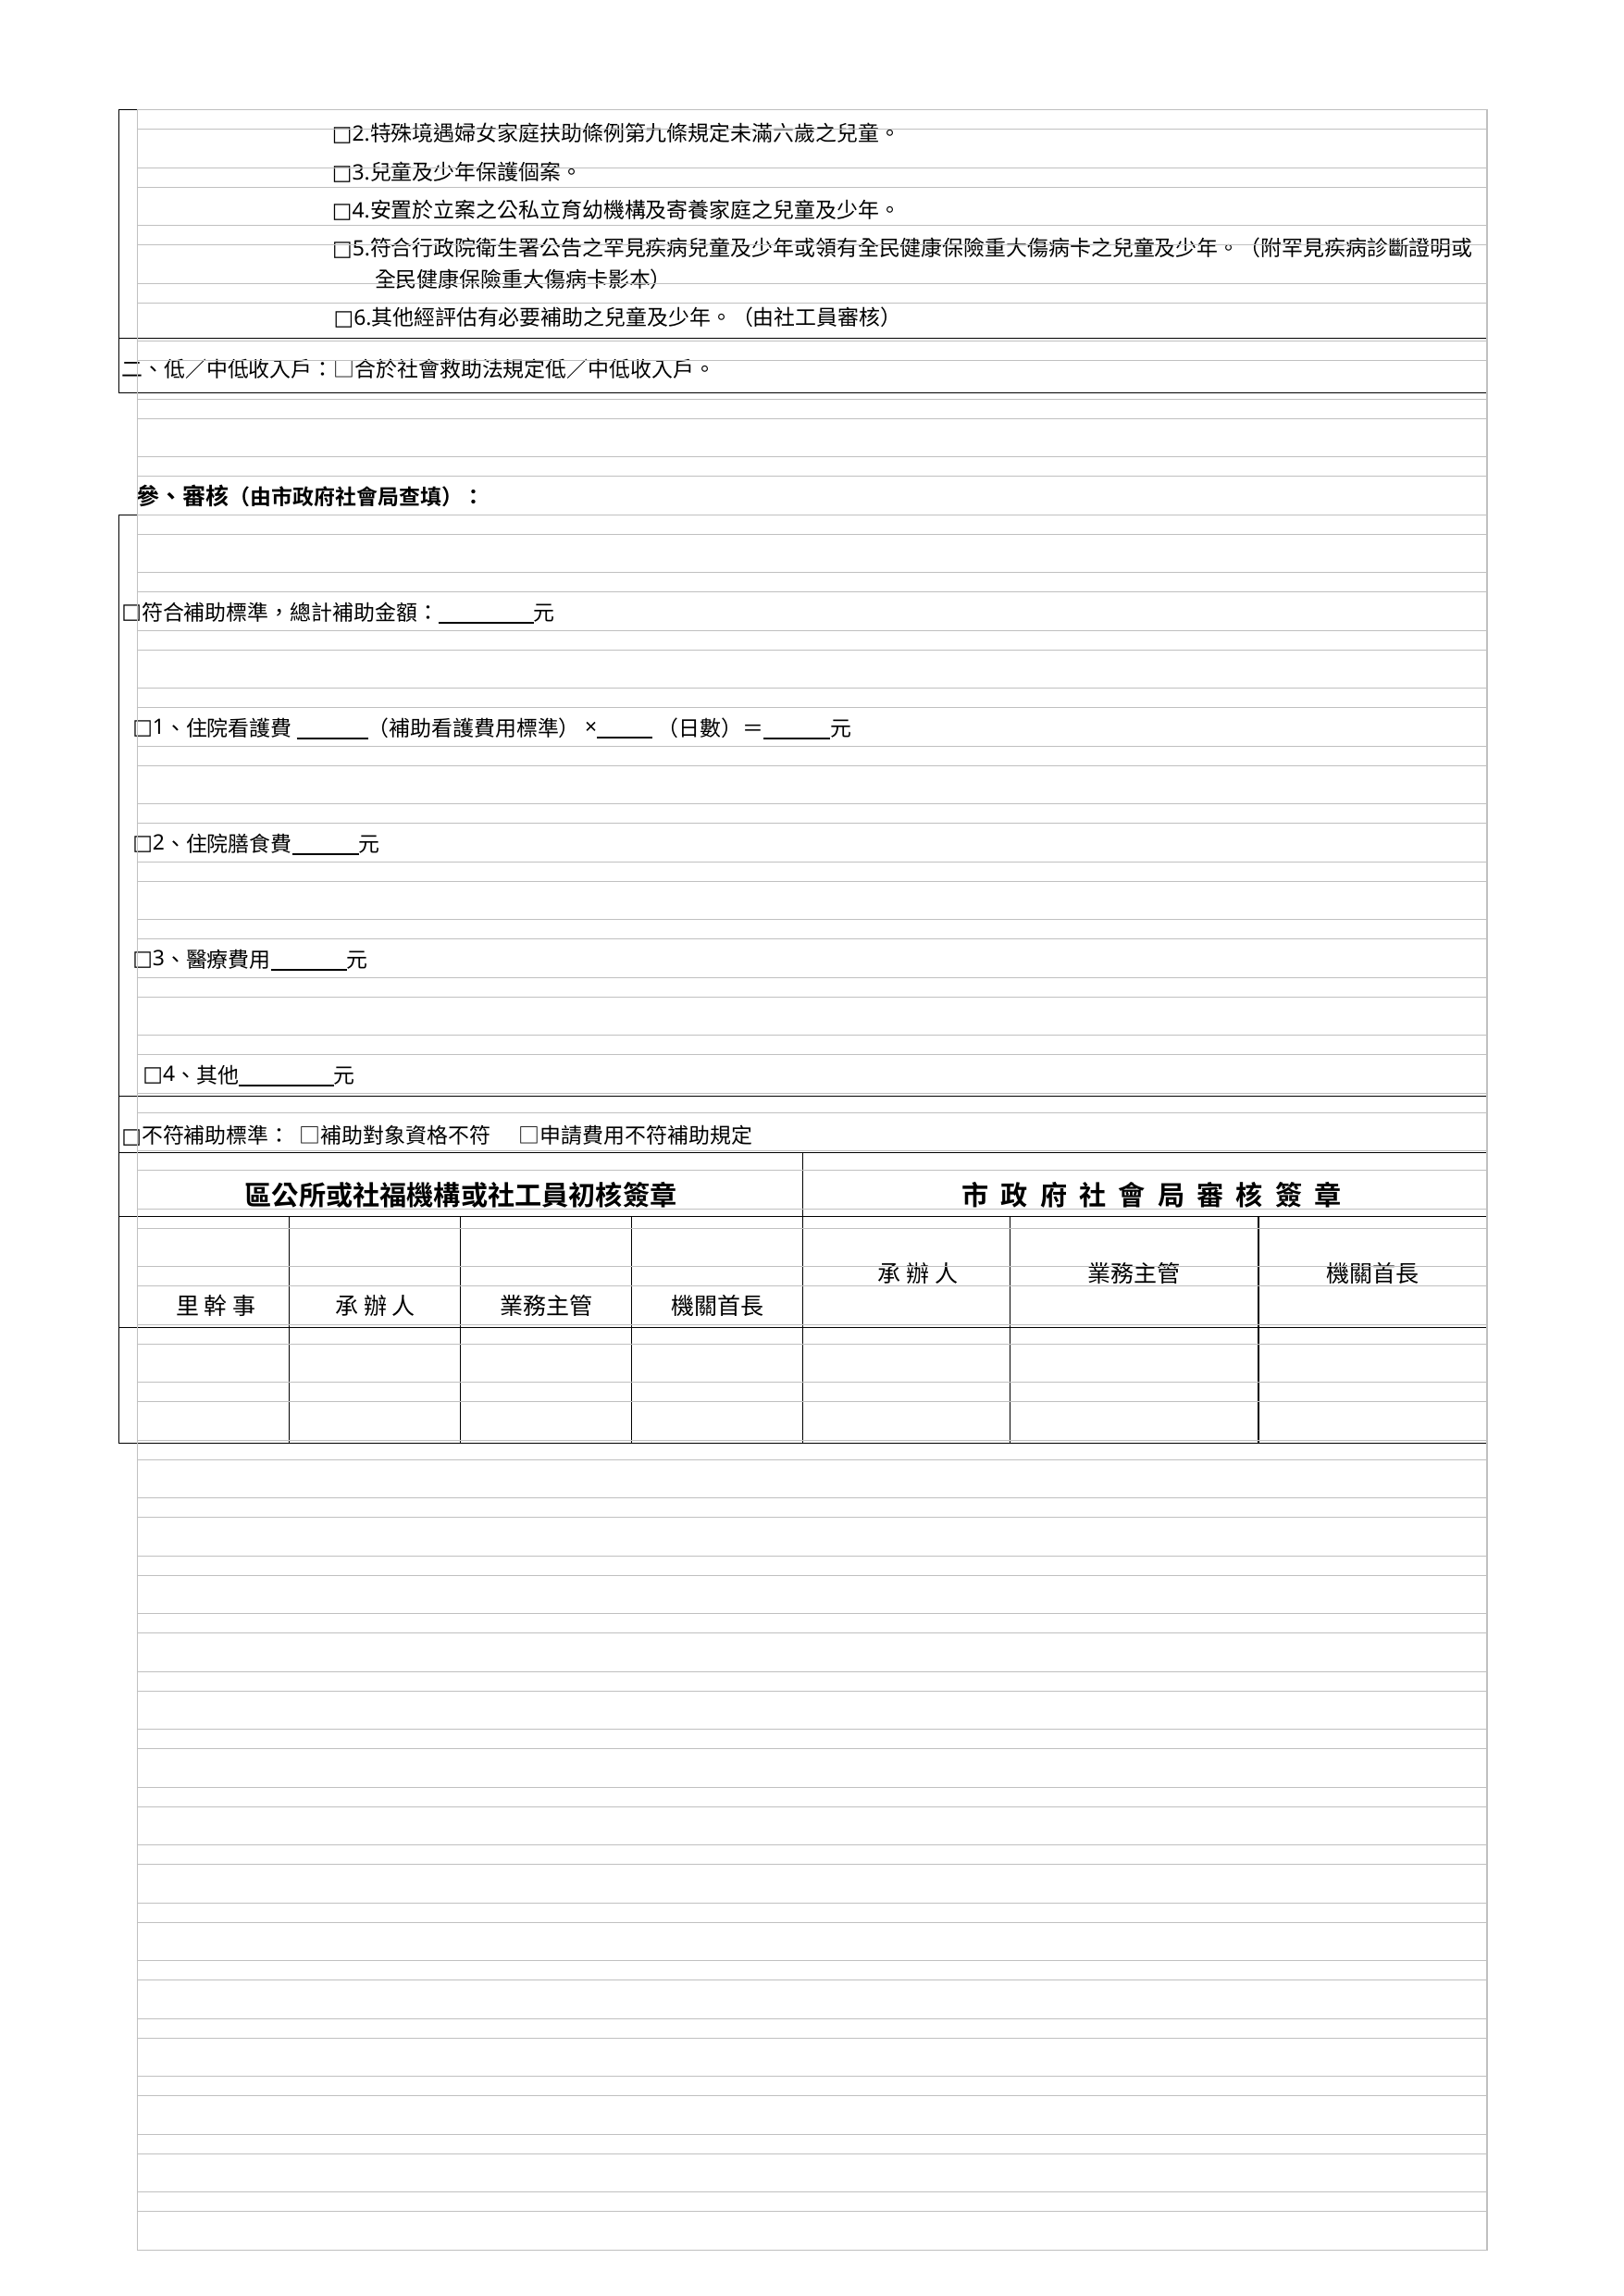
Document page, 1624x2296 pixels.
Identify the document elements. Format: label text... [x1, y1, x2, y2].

table_cell [290, 1217, 460, 1228]
table_header □符合補助標準，總計補助金額： 元 □1、住院看護費 （補助看護費用標準） × （日數）＝ 元 □2、住院膳食費 元 □3、醫療費用 元 □4、其他 元 [119, 515, 137, 1096]
table_cell [461, 1267, 631, 1285]
table_cell [461, 1229, 631, 1266]
table_header □符合補助標準，總計補助金額： 元 □1、住院看護費 （補助看護費用標準） × （日數）＝ 元 □2、住院膳食費 元 □3、醫療費用 元 □4、其他 元 [138, 1036, 1486, 1054]
table_cell 業務主管 [461, 1286, 631, 1324]
table_header 低收入戶兒童及少年：□合於社會救助法規定未滿十八歲之低收入戶兒童及少年。（附公所證明文件） 弱勢兒童及少年：□1.符合領取中低收入兒童及少年生活扶助資格者。（附領取中低收入單親家庭子女生活補助核定函或中低收入單親家庭證明 書，無則免附） □2.特殊境遇婦女家庭扶助條例第九條規定未滿六歲之兒童。 □3.兒童及少年保護個案。 □4.安置於立案之公私立育幼機構及寄養家庭之兒童及少年。 □5.符合行政院衛生署公告之罕見疾病兒童及少年或領有全民健康保險重大傷病卡之兒童及少年。（附罕見疾病診斷證明或全民健康保險重大傷病卡影本） □6.其他經評估有必要補助之兒童及少年。（由社工員審核） [138, 245, 1486, 283]
table_header □符合補助標準，總計補助金額： 元 □1、住院看護費 （補助看護費用標準） × （日數）＝ 元 □2、住院膳食費 元 □3、醫療費用 元 □4、其他 元 [138, 592, 1486, 630]
table_header 低收入戶兒童及少年：□合於社會救助法規定未滿十八歲之低收入戶兒童及少年。（附公所證明文件） 弱勢兒童及少年：□1.符合領取中低收入兒童及少年生活扶助資格者。（附領取中低收入單親家庭子女生活補助核定函或中低收入單親家庭證明 書，無則免附） □2.特殊境遇婦女家庭扶助條例第九條規定未滿六歲之兒童。 □3.兒童及少年保護個案。 □4.安置於立案之公私立育幼機構及寄養家庭之兒童及少年。 □5.符合行政院衛生署公告之罕見疾病兒童及少年或領有全民健康保險重大傷病卡之兒童及少年。（附罕見疾病診斷證明或全民健康保險重大傷病卡影本） □6.其他經評估有必要補助之兒童及少年。（由社工員審核） [138, 188, 1486, 225]
table_header □符合補助標準，總計補助金額： 元 □1、住院看護費 （補助看護費用標準） × （日數）＝ 元 □2、住院膳食費 元 □3、醫療費用 元 □4、其他 元 [138, 998, 1486, 1035]
table_cell [461, 1328, 631, 1344]
table_header □符合補助標準，總計補助金額： 元 □1、住院看護費 （補助看護費用標準） × （日數）＝ 元 □2、住院膳食費 元 □3、醫療費用 元 □4、其他 元 [138, 631, 1486, 650]
table_cell [461, 1217, 631, 1228]
table_cell [803, 1229, 1010, 1266]
table_header 低收入戶兒童及少年：□合於社會救助法規定未滿十八歲之低收入戶兒童及少年。（附公所證明文件） 弱勢兒童及少年：□1.符合領取中低收入兒童及少年生活扶助資格者。（附領取中低收入單親家庭子女生活補助核定函或中低收入單親家庭證明 書，無則免附） □2.特殊境遇婦女家庭扶助條例第九條規定未滿六歲之兒童。 □3.兒童及少年保護個案。 □4.安置於立案之公私立育幼機構及寄養家庭之兒童及少年。 □5.符合行政院衛生署公告之罕見疾病兒童及少年或領有全民健康保險重大傷病卡之兒童及少年。（附罕見疾病診斷證明或全民健康保險重大傷病卡影本） □6.其他經評估有必要補助之兒童及少年。（由社工員審核） [138, 284, 1486, 303]
table_cell [290, 1267, 460, 1285]
table_header □符合補助標準，總計補助金額： 元 □1、住院看護費 （補助看護費用標準） × （日數）＝ 元 □2、住院膳食費 元 □3、醫療費用 元 □4、其他 元 [138, 747, 1486, 765]
table_cell [118, 393, 137, 402]
table_header □符合補助標準，總計補助金額： 元 □1、住院看護費 （補助看護費用標準） × （日數）＝ 元 □2、住院膳食費 元 □3、醫療費用 元 □4、其他 元 [138, 920, 1486, 938]
table_cell □不符補助標準： □補助對象資格不符 □申請費用不符補助規定 [138, 1113, 1486, 1150]
table_header 低收入戶兒童及少年：□合於社會救助法規定未滿十八歲之低收入戶兒童及少年。（附公所證明文件） 弱勢兒童及少年：□1.符合領取中低收入兒童及少年生活扶助資格者。（附領取中低收入單親家庭子女生活補助核定函或中低收入單親家庭證明 書，無則免附） □2.特殊境遇婦女家庭扶助條例第九條規定未滿六歲之兒童。 □3.兒童及少年保護個案。 □4.安置於立案之公私立育幼機構及寄養家庭之兒童及少年。 □5.符合行政院衛生署公告之罕見疾病兒童及少年或領有全民健康保險重大傷病卡之兒童及少年。（附罕見疾病診斷證明或全民健康保險重大傷病卡影本） □6.其他經評估有必要補助之兒童及少年。（由社工員審核） [138, 130, 1486, 168]
table_cell [290, 1328, 460, 1344]
table_cell [1010, 1345, 1258, 1382]
table_header 低收入戶兒童及少年：□合於社會救助法規定未滿十八歲之低收入戶兒童及少年。（附公所證明文件） 弱勢兒童及少年：□1.符合領取中低收入兒童及少年生活扶助資格者。（附領取中低收入單親家庭子女生活補助核定函或中低收入單親家庭證明 書，無則免附） □2.特殊境遇婦女家庭扶助條例第九條規定未滿六歲之兒童。 □3.兒童及少年保護個案。 □4.安置於立案之公私立育幼機構及寄養家庭之兒童及少年。 □5.符合行政院衛生署公告之罕見疾病兒童及少年或領有全民健康保險重大傷病卡之兒童及少年。（附罕見疾病診斷證明或全民健康保險重大傷病卡影本） □6.其他經評估有必要補助之兒童及少年。（由社工員審核） [138, 226, 1486, 244]
table_cell [803, 1210, 1486, 1216]
table_cell [803, 1328, 1010, 1344]
table_header 低收入戶兒童及少年：□合於社會救助法規定未滿十八歲之低收入戶兒童及少年。（附公所證明文件） 弱勢兒童及少年：□1.符合領取中低收入兒童及少年生活扶助資格者。（附領取中低收入單親家庭子女生活補助核定函或中低收入單親家庭證明 書，無則免附） □2.特殊境遇婦女家庭扶助條例第九條規定未滿六歲之兒童。 □3.兒童及少年保護個案。 □4.安置於立案之公私立育幼機構及寄養家庭之兒童及少年。 □5.符合行政院衛生署公告之罕見疾病兒童及少年或領有全民健康保險重大傷病卡之兒童及少年。（附罕見疾病診斷證明或全民健康保險重大傷病卡影本） □6.其他經評估有必要補助之兒童及少年。（由社工員審核） [138, 110, 1486, 129]
table_header □符合補助標準，總計補助金額： 元 □1、住院看護費 （補助看護費用標準） × （日數）＝ 元 □2、住院膳食費 元 □3、醫療費用 元 □4、其他 元 [138, 978, 1486, 997]
table_cell [138, 1383, 289, 1401]
table_cell [290, 1402, 460, 1440]
table_cell [138, 1328, 289, 1344]
table_cell □不符補助標準： □補助對象資格不符 □申請費用不符補助規定 [138, 1097, 1486, 1112]
table_cell [1259, 1286, 1486, 1324]
table_cell [632, 1328, 802, 1344]
table_cell [119, 1217, 137, 1327]
table_cell 二、低／中低收入戶：□合於社會救助法規定低／中低收入戶。 [119, 339, 137, 392]
table_cell [138, 1217, 289, 1228]
table_header □符合補助標準，總計補助金額： 元 □1、住院看護費 （補助看護費用標準） × （日數）＝ 元 □2、住院膳食費 元 □3、醫療費用 元 □4、其他 元 [138, 882, 1486, 919]
table_cell [290, 1229, 460, 1266]
table_cell [632, 1217, 802, 1228]
table_header □符合補助標準，總計補助金額： 元 □1、住院看護費 （補助看護費用標準） × （日數）＝ 元 □2、住院膳食費 元 □3、醫療費用 元 □4、其他 元 [138, 863, 1486, 881]
table_cell [632, 1345, 802, 1382]
table_cell 市 政 府 社 會 局 審 核 簽 章 [803, 1171, 1486, 1209]
table_header □符合補助標準，總計補助金額： 元 □1、住院看護費 （補助看護費用標準） × （日數）＝ 元 □2、住院膳食費 元 □3、醫療費用 元 □4、其他 元 [138, 651, 1486, 688]
table_cell [803, 1217, 1010, 1228]
table_cell 里 幹 事 [138, 1286, 289, 1324]
table_cell [138, 1210, 802, 1216]
table_cell [1259, 1402, 1486, 1440]
table_header □符合補助標準，總計補助金額： 元 □1、住院看護費 （補助看護費用標準） × （日數）＝ 元 □2、住院膳食費 元 □3、醫療費用 元 □4、其他 元 [138, 708, 1486, 746]
table_cell [803, 1345, 1010, 1382]
table_cell [461, 1383, 631, 1401]
text [138, 457, 1486, 476]
table_cell 承 辦 人 [290, 1286, 460, 1324]
table_cell [632, 1229, 802, 1266]
table_cell 業務主管 [1010, 1267, 1258, 1285]
table_cell [1259, 1328, 1486, 1344]
table_cell [1259, 1383, 1486, 1401]
table_header 低收入戶兒童及少年：□合於社會救助法規定未滿十八歲之低收入戶兒童及少年。（附公所證明文件） 弱勢兒童及少年：□1.符合領取中低收入兒童及少年生活扶助資格者。（附領取中低收入單親家庭子女生活補助核定函或中低收入單親家庭證明 書，無則免附） □2.特殊境遇婦女家庭扶助條例第九條規定未滿六歲之兒童。 □3.兒童及少年保護個案。 □4.安置於立案之公私立育幼機構及寄養家庭之兒童及少年。 □5.符合行政院衛生署公告之罕見疾病兒童及少年或領有全民健康保險重大傷病卡之兒童及少年。（附罕見疾病診斷證明或全民健康保險重大傷病卡影本） □6.其他經評估有必要補助之兒童及少年。（由社工員審核） [138, 168, 1486, 187]
table_cell [1010, 1383, 1258, 1401]
table_cell □不符補助標準： □補助對象資格不符 □申請費用不符補助規定 [119, 1097, 137, 1152]
table_cell [138, 1402, 289, 1440]
table_cell 機關首長 [1259, 1267, 1486, 1285]
table_cell [461, 1345, 631, 1382]
table_cell [1259, 1217, 1486, 1228]
table_cell [138, 393, 1486, 399]
table_cell [632, 1402, 802, 1440]
table_cell [119, 1328, 137, 1443]
table_cell [290, 1345, 460, 1382]
table_cell [803, 1383, 1010, 1401]
text 參、審核（由市政府社會局查填）： [138, 477, 1486, 515]
table_cell 二、低／中低收入戶：□合於社會救助法規定低／中低收入戶。 [138, 341, 1486, 360]
table_cell [290, 1383, 460, 1401]
table_header □符合補助標準，總計補助金額： 元 □1、住院看護費 （補助看護費用標準） × （日數）＝ 元 □2、住院膳食費 元 □3、醫療費用 元 □4、其他 元 [138, 573, 1486, 591]
table_header □符合補助標準，總計補助金額： 元 □1、住院看護費 （補助看護費用標準） × （日數）＝ 元 □2、住院膳食費 元 □3、醫療費用 元 □4、其他 元 [138, 766, 1486, 803]
table_cell [138, 1267, 289, 1285]
table_cell [803, 1402, 1010, 1440]
table_cell 二、低／中低收入戶：□合於社會救助法規定低／中低收入戶。 [138, 361, 1486, 392]
table_header □符合補助標準，總計補助金額： 元 □1、住院看護費 （補助看護費用標準） × （日數）＝ 元 □2、住院膳食費 元 □3、醫療費用 元 □4、其他 元 [138, 824, 1486, 862]
table_header □符合補助標準，總計補助金額： 元 □1、住院看護費 （補助看護費用標準） × （日數）＝ 元 □2、住院膳食費 元 □3、醫療費用 元 □4、其他 元 [138, 535, 1486, 572]
table_cell [1010, 1286, 1258, 1324]
table_header □符合補助標準，總計補助金額： 元 □1、住院看護費 （補助看護費用標準） × （日數）＝ 元 □2、住院膳食費 元 □3、醫療費用 元 □4、其他 元 [138, 689, 1486, 707]
table_header 低收入戶兒童及少年：□合於社會救助法規定未滿十八歲之低收入戶兒童及少年。（附公所證明文件） 弱勢兒童及少年：□1.符合領取中低收入兒童及少年生活扶助資格者。（附領取中低收入單親家庭子女生活補助核定函或中低收入單親家庭證明 書，無則免附） □2.特殊境遇婦女家庭扶助條例第九條規定未滿六歲之兒童。 □3.兒童及少年保護個案。 □4.安置於立案之公私立育幼機構及寄養家庭之兒童及少年。 □5.符合行政院衛生署公告之罕見疾病兒童及少年或領有全民健康保險重大傷病卡之兒童及少年。（附罕見疾病診斷證明或全民健康保險重大傷病卡影本） □6.其他經評估有必要補助之兒童及少年。（由社工員審核） [138, 304, 1486, 338]
table_cell [803, 1153, 1486, 1170]
table_header □符合補助標準，總計補助金額： 元 □1、住院看護費 （補助看護費用標準） × （日數）＝ 元 □2、住院膳食費 元 □3、醫療費用 元 □4、其他 元 [138, 939, 1486, 977]
table_cell [1010, 1229, 1258, 1266]
table_header □符合補助標準，總計補助金額： 元 □1、住院看護費 （補助看護費用標準） × （日數）＝ 元 □2、住院膳食費 元 □3、醫療費用 元 □4、其他 元 [138, 515, 1486, 534]
table_cell [632, 1267, 802, 1285]
table_header □符合補助標準，總計補助金額： 元 □1、住院看護費 （補助看護費用標準） × （日數）＝ 元 □2、住院膳食費 元 □3、醫療費用 元 □4、其他 元 [138, 804, 1486, 823]
table_cell [119, 1153, 137, 1216]
table_cell [138, 1345, 289, 1382]
table_cell [138, 1229, 289, 1266]
table_cell [803, 1286, 1010, 1324]
table_cell [1010, 1402, 1258, 1440]
table_cell [1010, 1217, 1258, 1228]
table_header □符合補助標準，總計補助金額： 元 □1、住院看護費 （補助看護費用標準） × （日數）＝ 元 □2、住院膳食費 元 □3、醫療費用 元 □4、其他 元 [138, 1055, 1486, 1093]
table_cell 機關首長 [632, 1286, 802, 1324]
table_cell 區公所或社福機構或社工員初核簽章 [138, 1171, 802, 1209]
table_cell [632, 1383, 802, 1401]
table_cell [1259, 1345, 1486, 1382]
table_cell [138, 1153, 802, 1170]
table_cell [1259, 1229, 1486, 1266]
table_cell [1010, 1328, 1258, 1344]
table_cell [461, 1402, 631, 1440]
table_cell 承 辦 人 [803, 1267, 1010, 1285]
